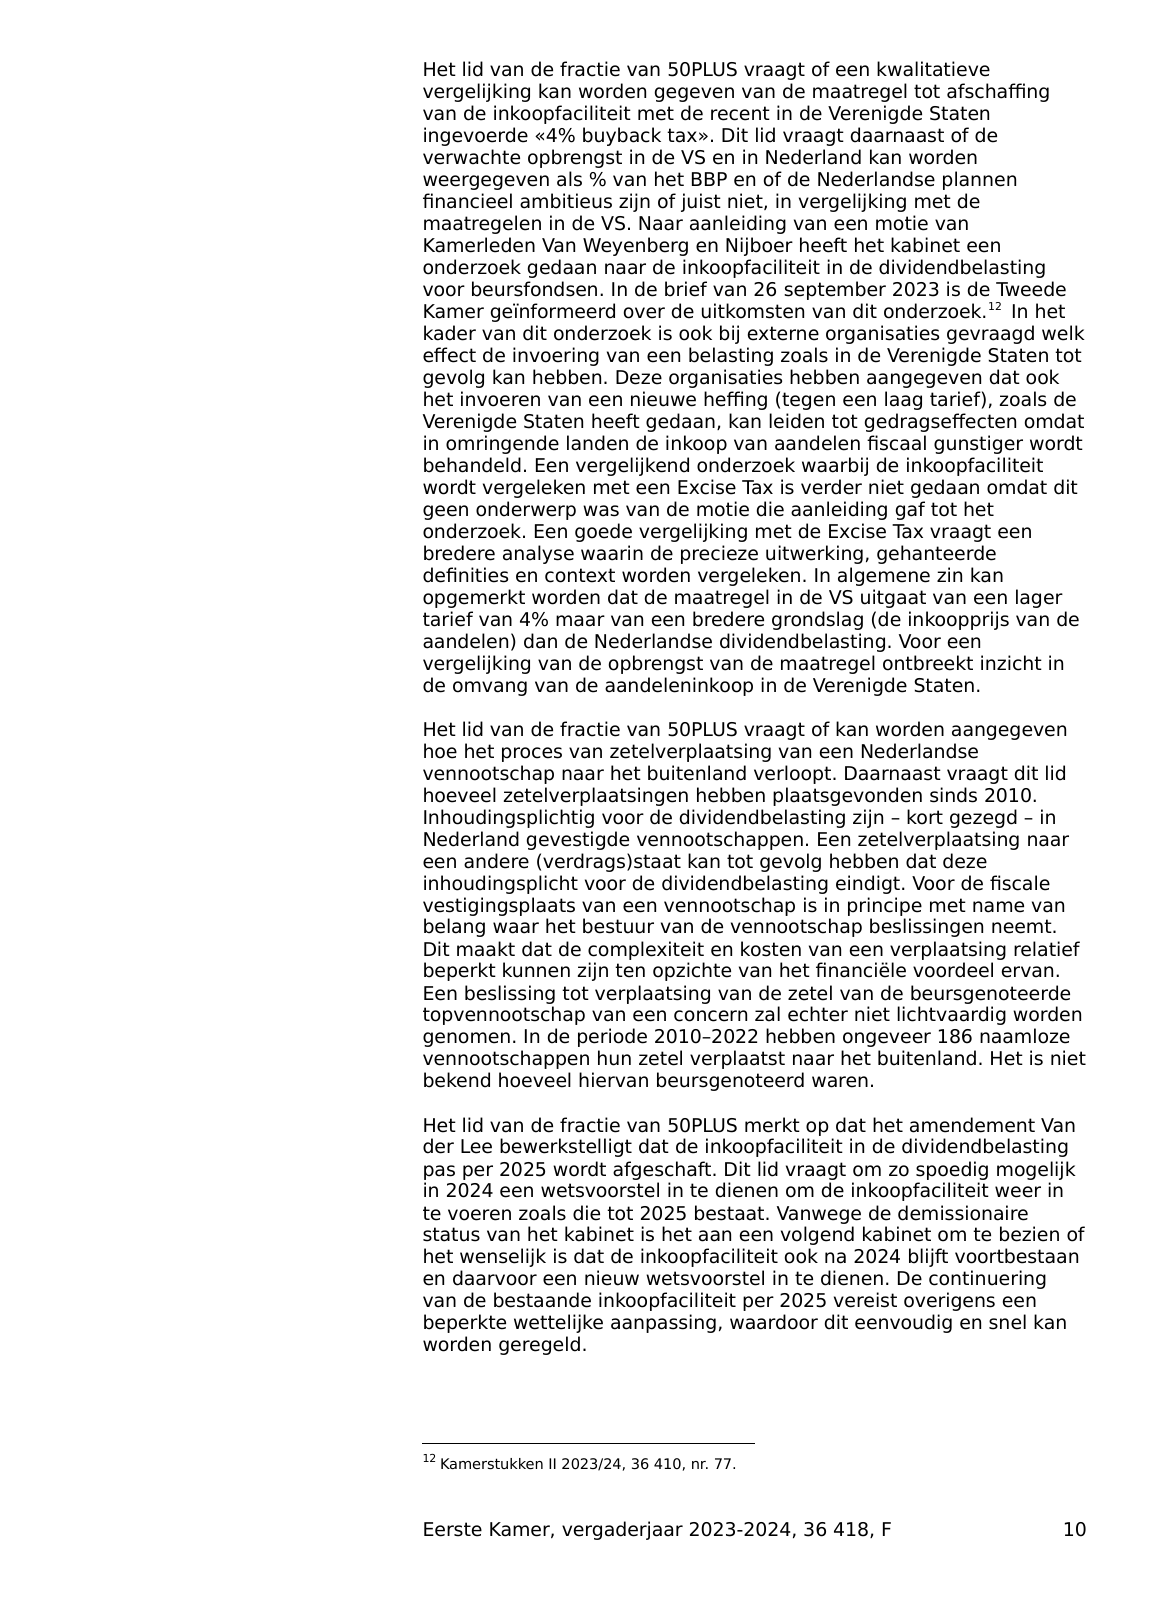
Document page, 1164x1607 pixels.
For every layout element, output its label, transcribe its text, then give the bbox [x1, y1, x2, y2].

text Kamerstukken II 2023/24, 36 410, nr. 77. [422, 1452, 1087, 1474]
text Het lid van de fractie van 50PLUS vraagt of een kwalitatieve vergelijking kan worden gegeven van de maatregel tot afschaffing van de inkoopfaciliteit met de recent in de Verenigde Staten ingevoerde «4% buyback tax». Dit lid vraagt daarnaast of de verwachte opbrengst in de VS en in Nederland kan worden weergegeven als % van het BBP en of de Nederlandse plannen financieel ambitieus zijn of juist niet, in vergelijking met de maatregelen in de VS. Naar aanleiding van een motie van Kamerleden Van Weyenberg en Nijboer heeft het kabinet een onderzoek gedaan naar de inkoopfaciliteit in de dividendbelasting voor beursfondsen. In de brief van 26 september 2023 is de Tweede Kamer geïnformeerd over de uitkomsten van dit onderzoek. In het kader van dit onderzoek is ook bij externe organisaties gevraagd welk effect de invoering van een belasting zoals in de Verenigde Staten tot gevolg kan hebben. Deze organisaties hebben aangegeven dat ook het invoeren van een nieuwe heffing (tegen een laag tarief), zoals de Verenigde Staten heeft gedaan, kan leiden tot gedragseffecten omdat in omringende landen de inkoop van aandelen fiscaal gunstiger wordt behandeld. Een vergelijkend onderzoek waarbij de inkoopfaciliteit wordt vergeleken met een Excise Tax is verder niet gedaan omdat dit geen onderwerp was van de motie die aanleiding gaf tot het onderzoek. Een goede vergelijking met de Excise Tax vraagt een bredere analyse waarin de precieze uitwerking, gehanteerde definities en context worden vergeleken. In algemene zin kan opgemerkt worden dat de maatregel in de VS uitgaat van een lager tarief van 4% maar van een bredere grondslag (de inkoopprijs van de aandelen) dan de Nederlandse dividendbelasting. Voor een vergelijking van de opbrengst van de maatregel ontbreekt inzicht in de omvang van de aandeleninkoop in de Verenigde Staten. [422, 59, 1087, 696]
text Het lid van de fractie van 50PLUS merkt op dat het amendement Van der Lee bewerkstelligt dat de inkoopfaciliteit in de dividendbelasting pas per 2025 wordt afgeschaft. Dit lid vraagt om zo spoedig mogelijk in 2024 een wetsvoorstel in te dienen om de inkoopfaciliteit weer in te voeren zoals die tot 2025 bestaat. Vanwege de demissionaire status van het kabinet is het aan een volgend kabinet om te bezien of het wenselijk is dat de inkoopfaciliteit ook na 2024 blijft voortbestaan en daarvoor een nieuw wetsvoorstel in te dienen. De continuering van de bestaande inkoopfaciliteit per 2025 vereist overigens een beperkte wettelijke aanpassing, waardoor dit eenvoudig en snel kan worden geregeld. [422, 1114, 1087, 1356]
text Het lid van de fractie van 50PLUS vraagt of kan worden aangegeven hoe het proces van zetelverplaatsing van een Nederlandse vennootschap naar het buitenland verloopt. Daarnaast vraagt dit lid hoeveel zetelverplaatsingen hebben plaatsgevonden sinds 2010. Inhoudingsplichtig voor de dividendbelasting zijn – kort gezegd – in Nederland gevestigde vennootschappen. Een zetelverplaatsing naar een andere (verdrags)staat kan tot gevolg hebben dat deze inhoudingsplicht voor de dividendbelasting eindigt. Voor de fiscale vestigingsplaats van een vennootschap is in principe met name van belang waar het bestuur van de vennootschap beslissingen neemt. Dit maakt dat de complexiteit en kosten van een verplaatsing relatief beperkt kunnen zijn ten opzichte van het financiële voordeel ervan. Een beslissing tot verplaatsing van de zetel van de beursgenoteerde topvennootschap van een concern zal echter niet lichtvaardig worden genomen. In de periode 2010–2022 hebben ongeveer 186 naamloze vennootschappen hun zetel verplaatst naar het buitenland. Het is niet bekend hoeveel hiervan beursgenoteerd waren. [422, 719, 1087, 1092]
